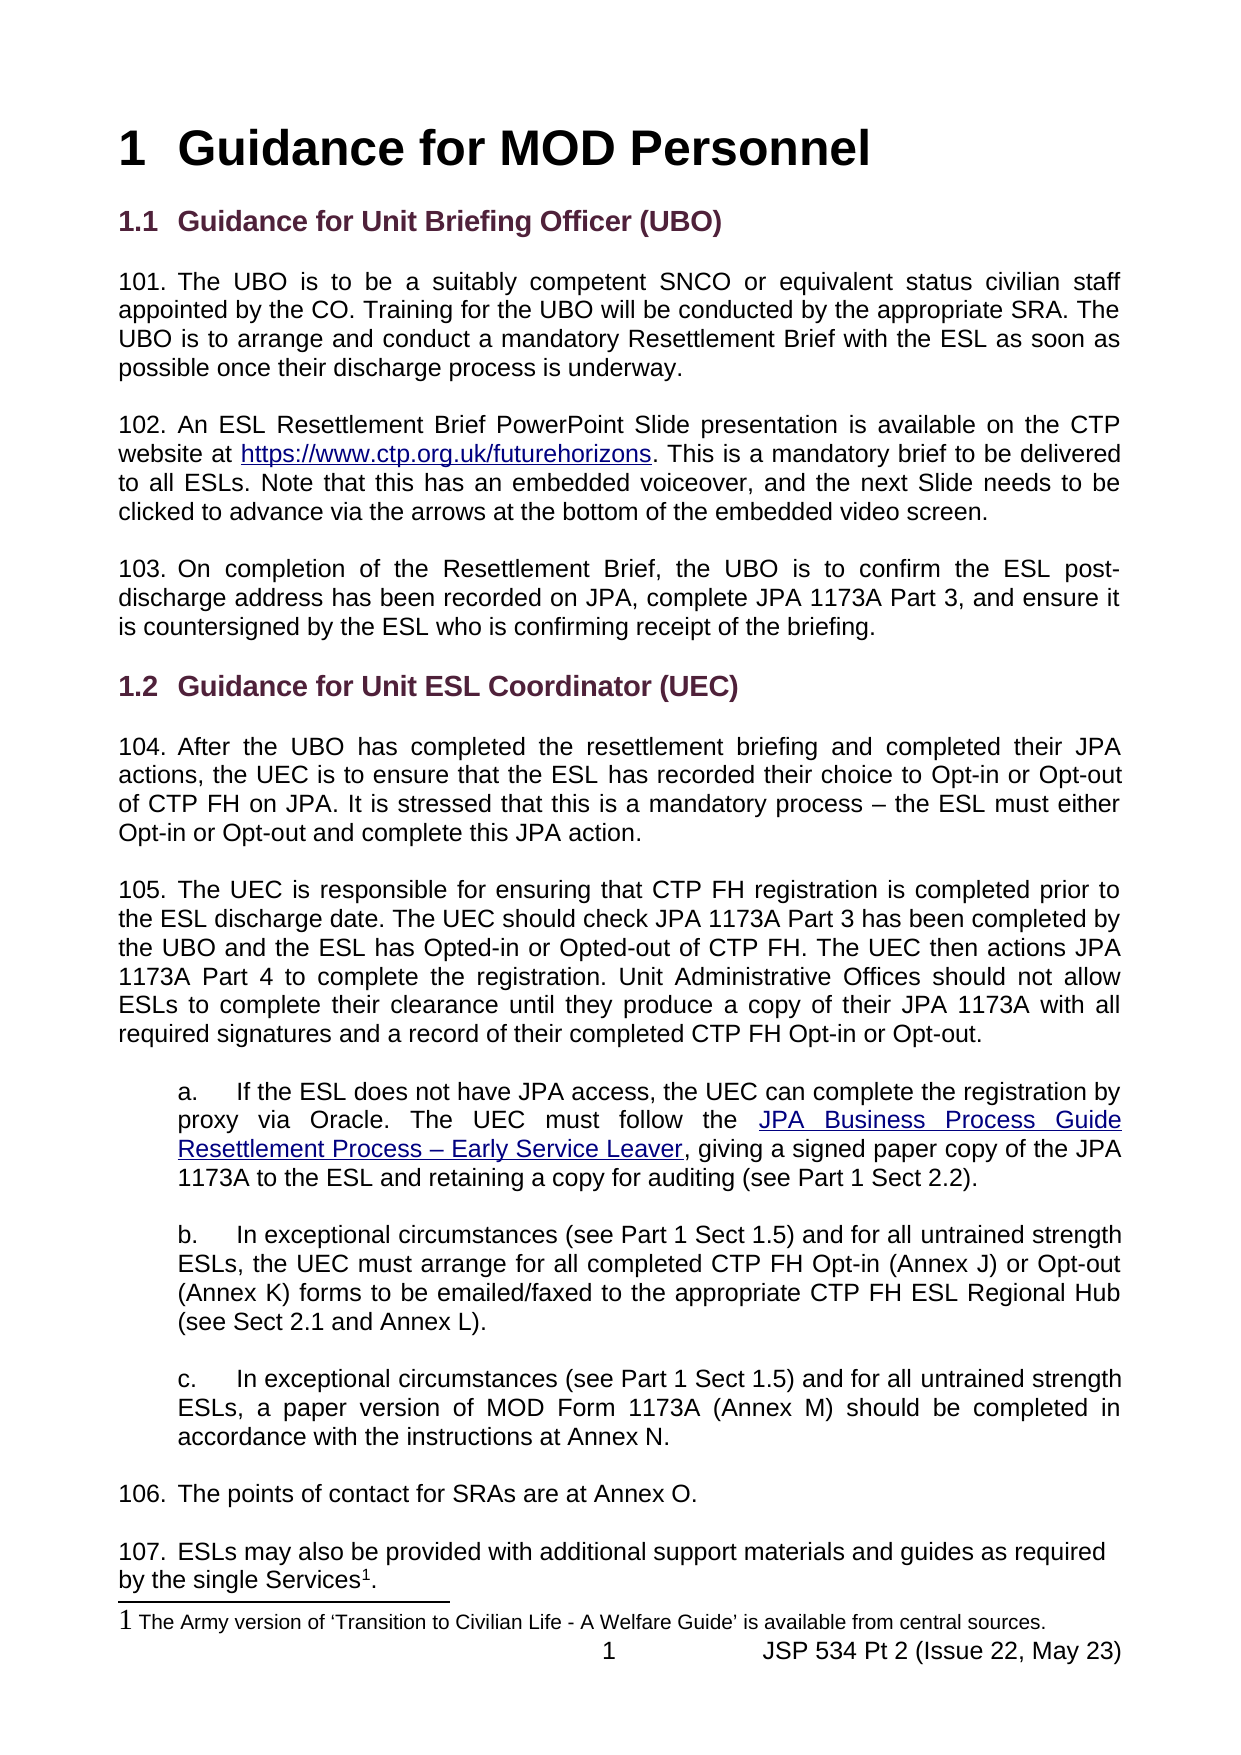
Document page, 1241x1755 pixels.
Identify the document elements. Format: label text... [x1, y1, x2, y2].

list The Army version of ‘Transition to Civilian Life - A Welfare Guide’ is available from central sources. [118, 1602, 1122, 1636]
list The points of contact for SRAs are at Annex O. [118, 1479, 1122, 1508]
list The UBO is to be a suitably competent SNCO or equivalent status civilian staff appointed by the CO. Training for the UBO will be conducted by the appropriate SRA. The UBO is to arrange and conduct a mandatory Resettlement Brief with the ESL as soon as possible once their discharge process is underway. [118, 267, 1122, 382]
list On completion of the Resettlement Brief, the UBO is to confirm the ESL post-discharge address has been recorded on JPA, complete JPA 1173A Part 3, and ensure it is countersigned by the ESL who is confirming receipt of the briefing. [118, 554, 1122, 640]
list In exceptional circumstances (see Part 1 Sect 1.5) and for all untrained strength ESLs, a paper version of MOD Form 1173A (Annex M) should be completed in accordance with the instructions at Annex N. [177, 1364, 1122, 1450]
subtitle 1 Guidance for MOD Personnel [118, 118, 1122, 176]
list If the ESL does not have JPA access, the UEC can complete the registration by proxy via Oracle. The UEC must follow the JPA Business Process Guide Resettlement Process – Early Service Leaver, giving a signed paper copy of the JPA 1173A to the ESL and retaining a copy for auditing (see Part 1 Sect 2.2). [177, 1076, 1122, 1191]
list An ESL Resettlement Brief PowerPoint Slide presentation is available on the CTP website at https://www.ctp.org.uk/futurehorizons. This is a mandatory brief to be delivered to all ESLs. Note that this has an embedded voiceover, and the next Slide needs to be clicked to advance via the arrows at the bottom of the embedded video screen. [118, 410, 1122, 525]
subtitle 1.2 Guidance for Unit ESL Coordinator (UEC) [118, 669, 1122, 703]
list After the UBO has completed the resettlement briefing and completed their JPA actions, the UEC is to ensure that the ESL has recorded their choice to Opt-in or Opt-out of CTP FH on JPA. It is stressed that this is a mandatory process – the ESL must either Opt-in or Opt-out and complete this JPA action. [118, 731, 1122, 846]
list ESLs may also be provided with additional support materials and guides as required by the single Services. [118, 1536, 1122, 1594]
subtitle 1.1 Guidance for Unit Briefing Officer (UBO) [118, 204, 1122, 238]
list The UEC is responsible for ensuring that CTP FH registration is completed prior to the ESL discharge date. The UEC should check JPA 1173A Part 3 has been completed by the UBO and the ESL has Opted-in or Opted-out of CTP FH. The UEC then actions JPA 1173A Part 4 to complete the registration. Unit Administrative Offices should not allow ESLs to complete their clearance until they produce a copy of their JPA 1173A with all required signatures and a record of their completed CTP FH Opt-in or Opt-out. [118, 875, 1122, 1048]
list In exceptional circumstances (see Part 1 Sect 1.5) and for all untrained strength ESLs, the UEC must arrange for all completed CTP FH Opt-in (Annex J) or Opt-out (Annex K) forms to be emailed/faxed to the appropriate CTP FH ESL Regional Hub (see Sect 2.1 and Annex L). [177, 1220, 1122, 1335]
